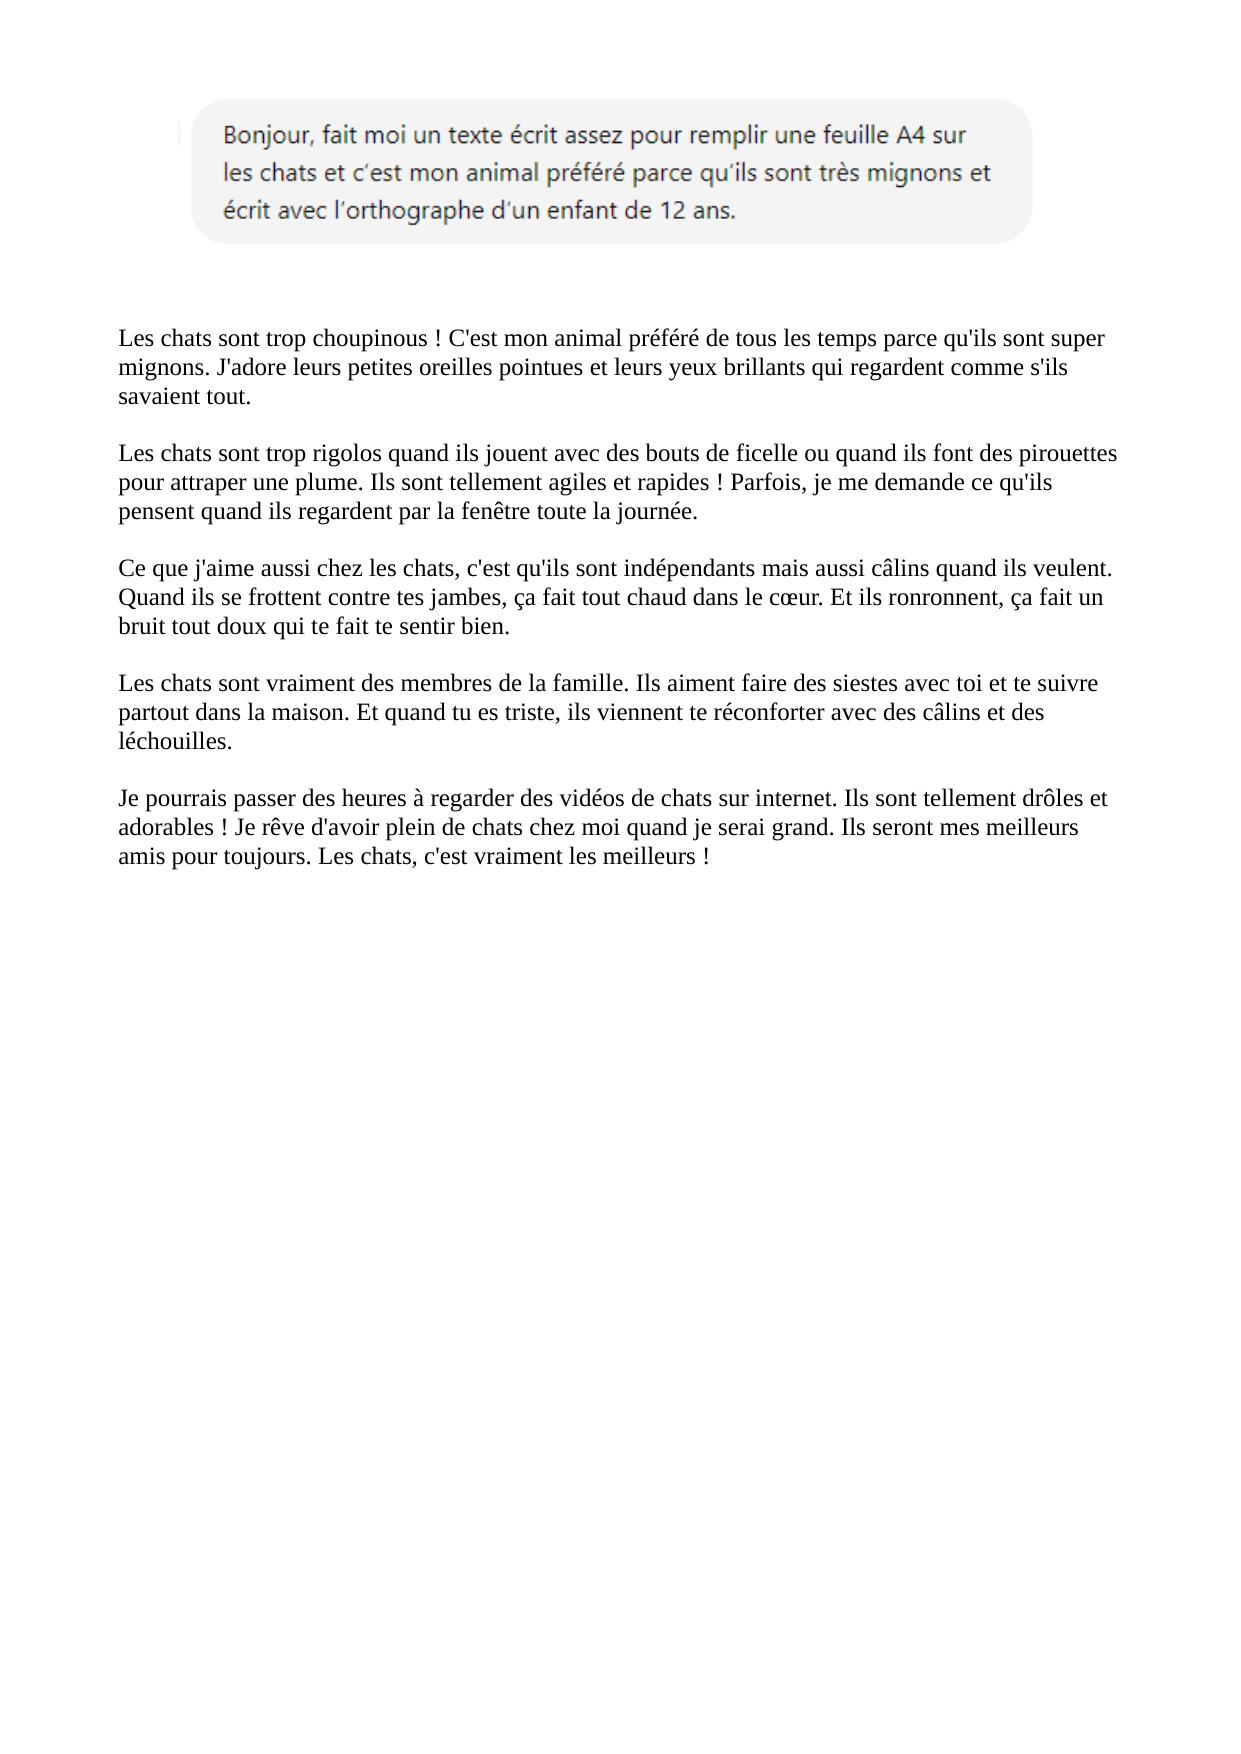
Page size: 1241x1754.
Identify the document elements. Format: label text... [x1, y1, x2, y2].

text Les chats sont vraiment des membres de la famille. Ils aiment faire des siestes avec toi et te suivre partout dans la maison. Et quand tu es triste, ils viennent te réconforter avec des câlins et des léchouilles. [118, 668, 1122, 755]
text Les chats sont trop choupinous ! C'est mon animal préféré de tous les temps parce qu'ils sont super mignons. J'adore leurs petites oreilles pointues et leurs yeux brillants qui regardent comme s'ils savaient tout. [118, 323, 1122, 410]
text Les chats sont trop rigolos quand ils jouent avec des bouts de ficelle ou quand ils font des pirouettes pour attraper une plume. Ils sont tellement agiles et rapides ! Parfois, je me demande ce qu'ils pensent quand ils regardent par la fenêtre toute la journée. [118, 438, 1122, 525]
picture [177, 87, 1064, 266]
text Ce que j'aime aussi chez les chats, c'est qu'ils sont indépendants mais aussi câlins quand ils veulent. Quand ils se frottent contre tes jambes, ça fait tout chaud dans le cœur. Et ils ronronnent, ça fait un bruit tout doux qui te fait te sentir bien. [118, 553, 1122, 640]
text Je pourrais passer des heures à regarder des vidéos de chats sur internet. Ils sont tellement drôles et adorables ! Je rêve d'avoir plein de chats chez moi quand je serai grand. Ils seront mes meilleurs amis pour toujours. Les chats, c'est vraiment les meilleurs ! [118, 783, 1122, 870]
